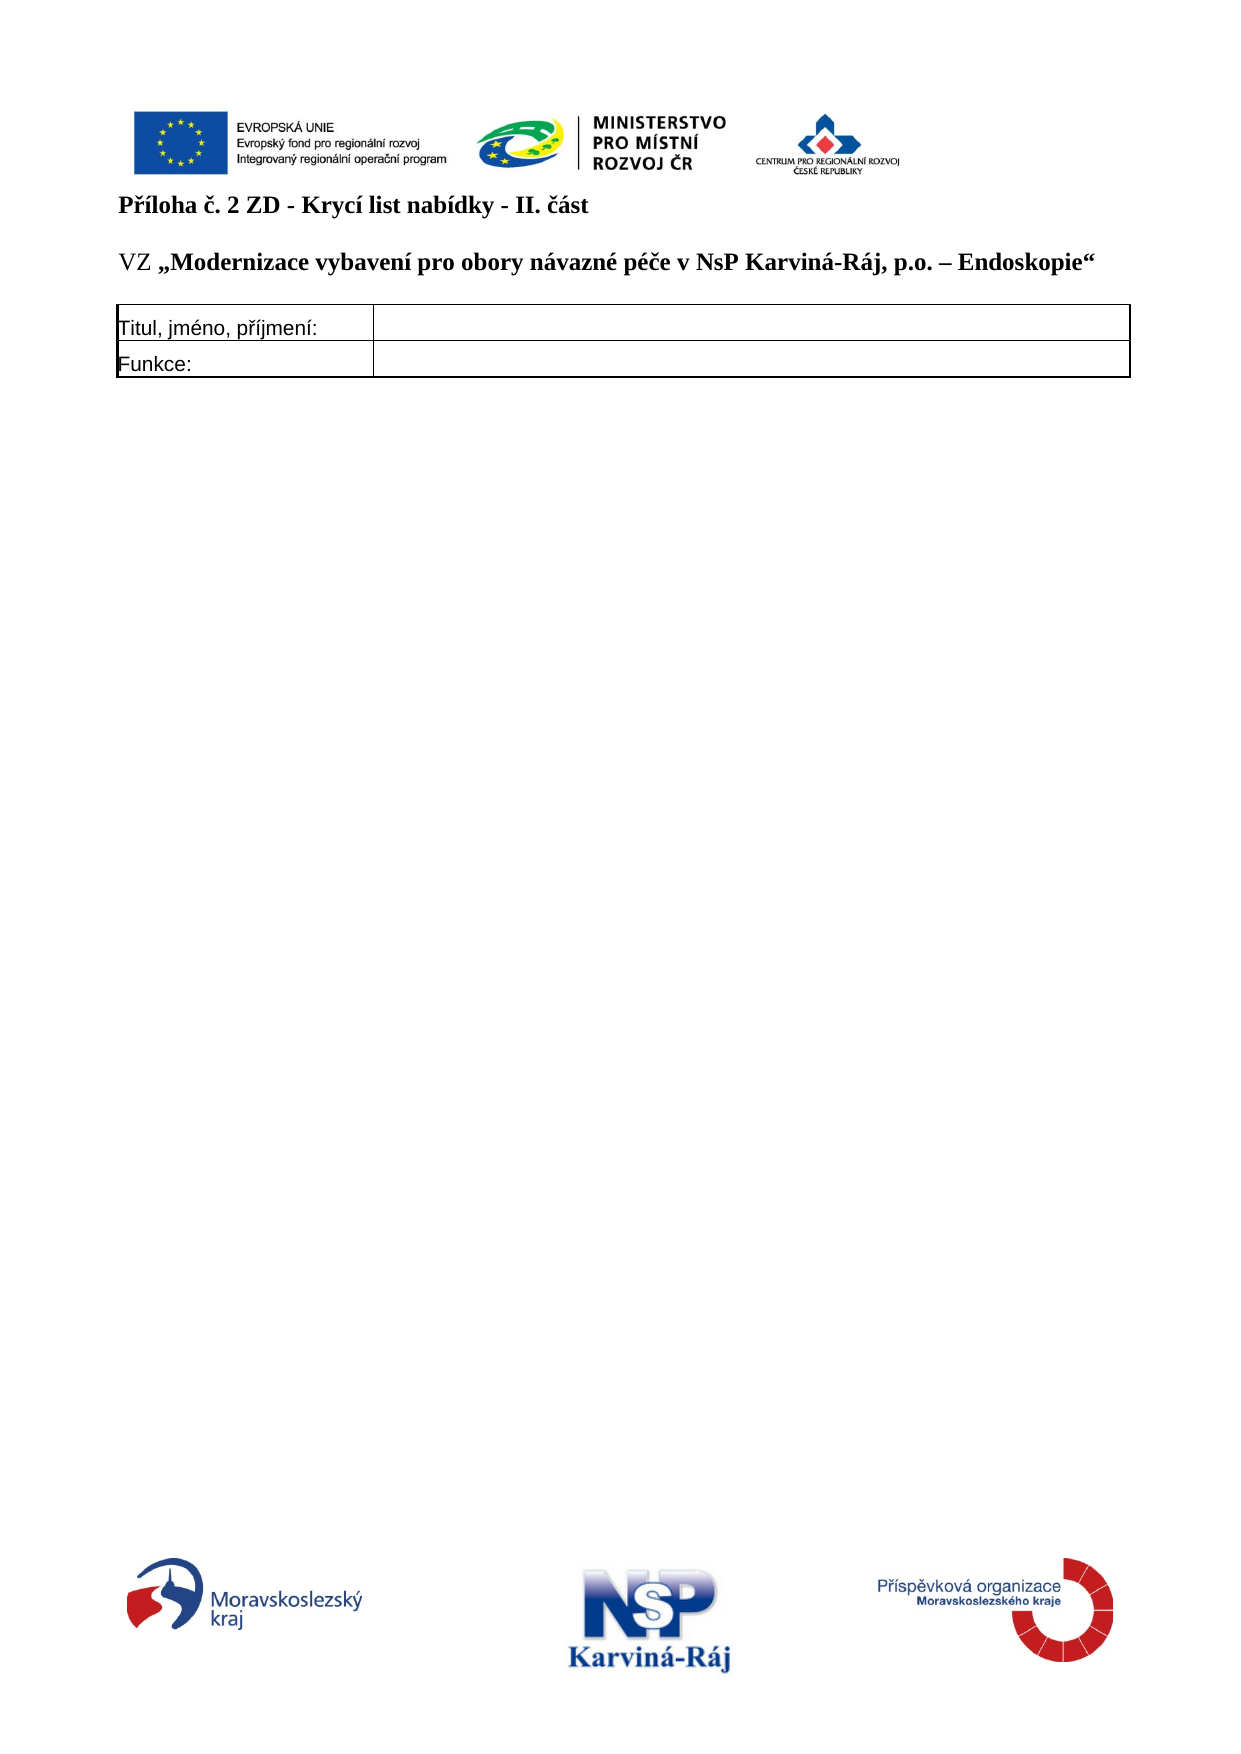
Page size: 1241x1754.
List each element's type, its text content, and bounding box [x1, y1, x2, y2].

table_cell [374, 305, 1129, 340]
table_cell Titul, jméno, příjmení: [119, 305, 373, 340]
table_cell [374, 341, 1129, 376]
table_cell Funkce: [119, 341, 373, 376]
